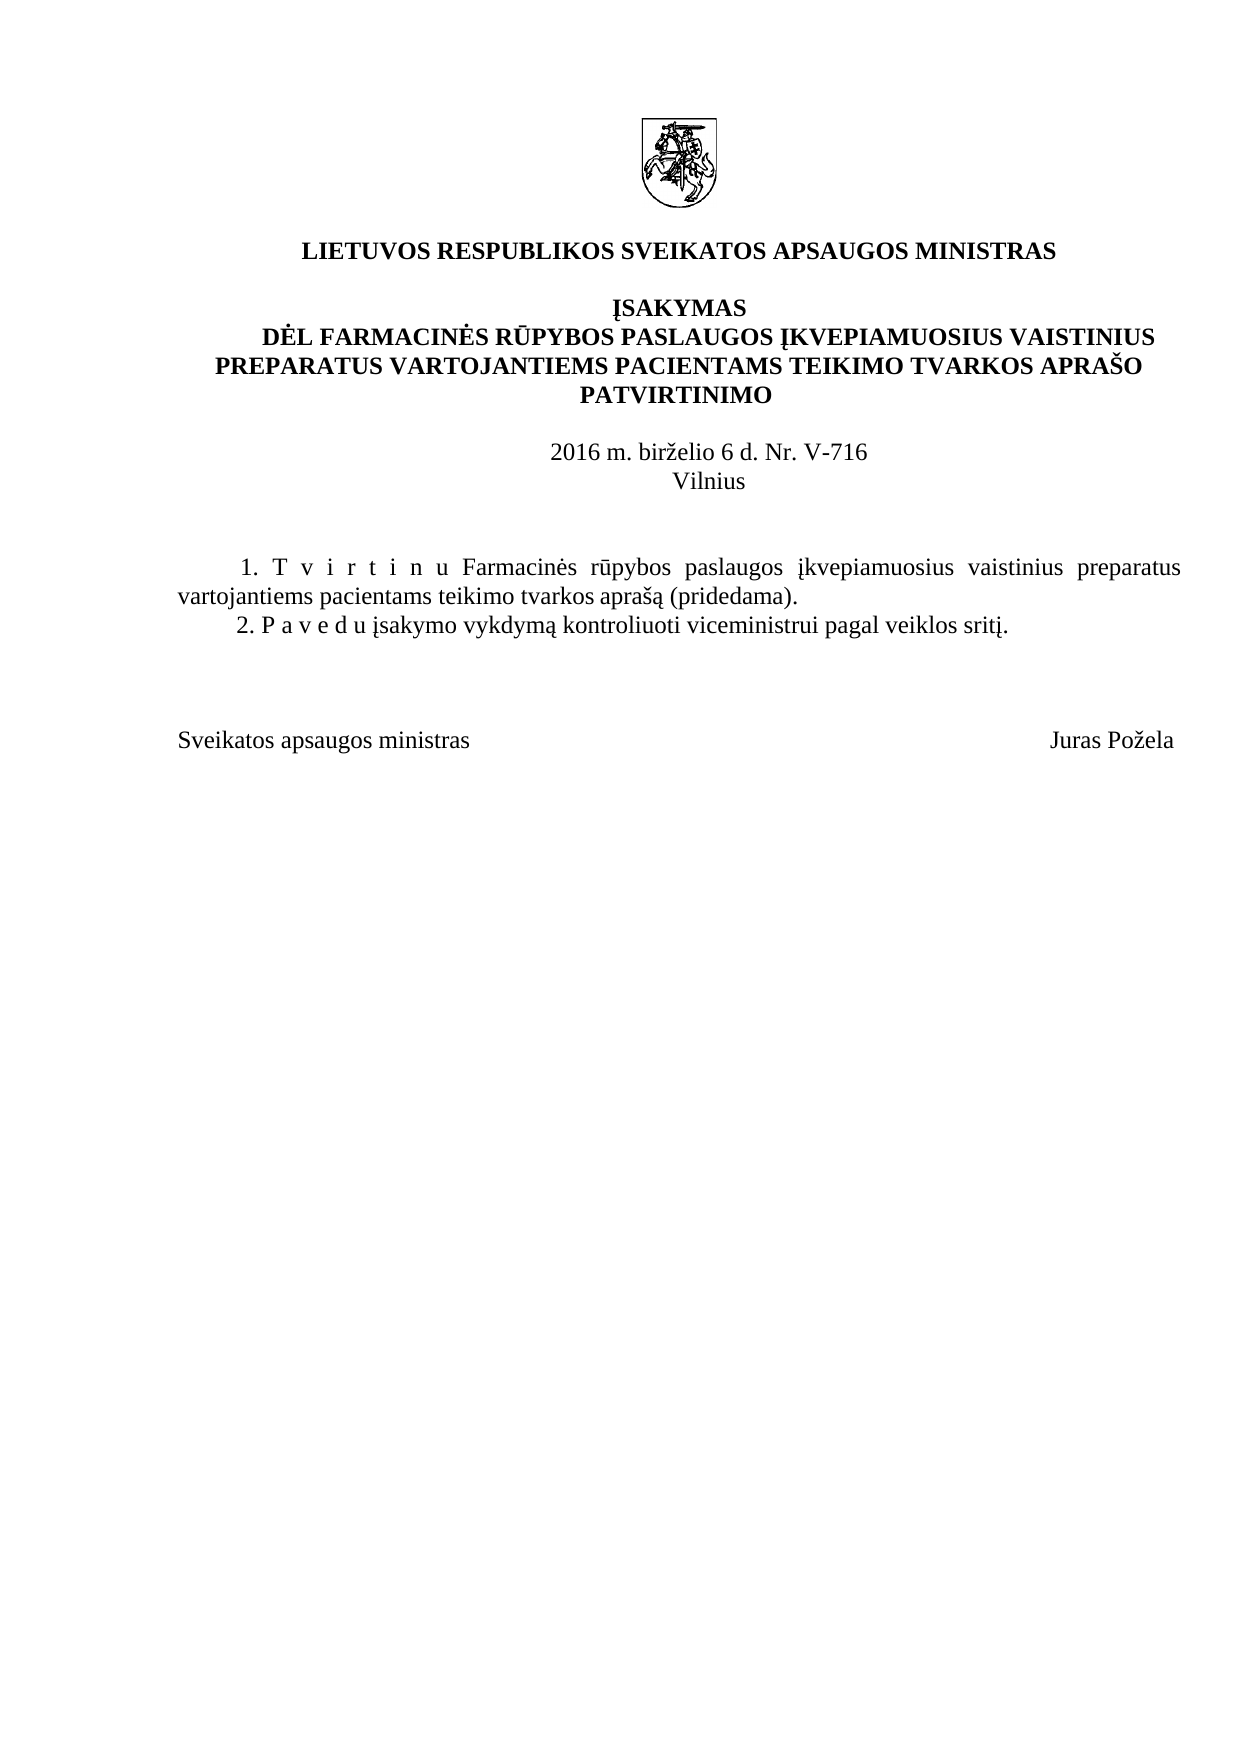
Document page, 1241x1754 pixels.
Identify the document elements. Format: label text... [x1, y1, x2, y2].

text Sveikatos apsaugos ministras Juras Požela [177, 725, 1181, 754]
text DĖL FARMACINĖS RŪPYBOS PASLAUGOS ĮKVEPIAMUOSIUS VAISTINIUS PREPARATUS VARTOJANTIEMS PACIENTAMS TEIKIMO TVARKOS APRAŠO PATVIRTINIMO [177, 322, 1181, 408]
text ĮSAKYMAS [177, 293, 1181, 322]
text 2. P a v e d u įsakymo vykdymą kontroliuoti viceministrui pagal veiklos sritį. [177, 610, 1181, 639]
text Vilnius [177, 466, 1181, 495]
text LIETUVOS RESPUBLIKOS SVEIKATOS APSAUGOS MINISTRAS [177, 236, 1181, 265]
text 2016 m. birželio 6 d. Nr. V-716 [177, 437, 1181, 466]
text 1. T v i r t i n u Farmacinės rūpybos paslaugos įkvepiamuosius vaistinius preparatus vartojantiems pacientams teikimo tvarkos aprašą (pridedama). [177, 552, 1181, 610]
